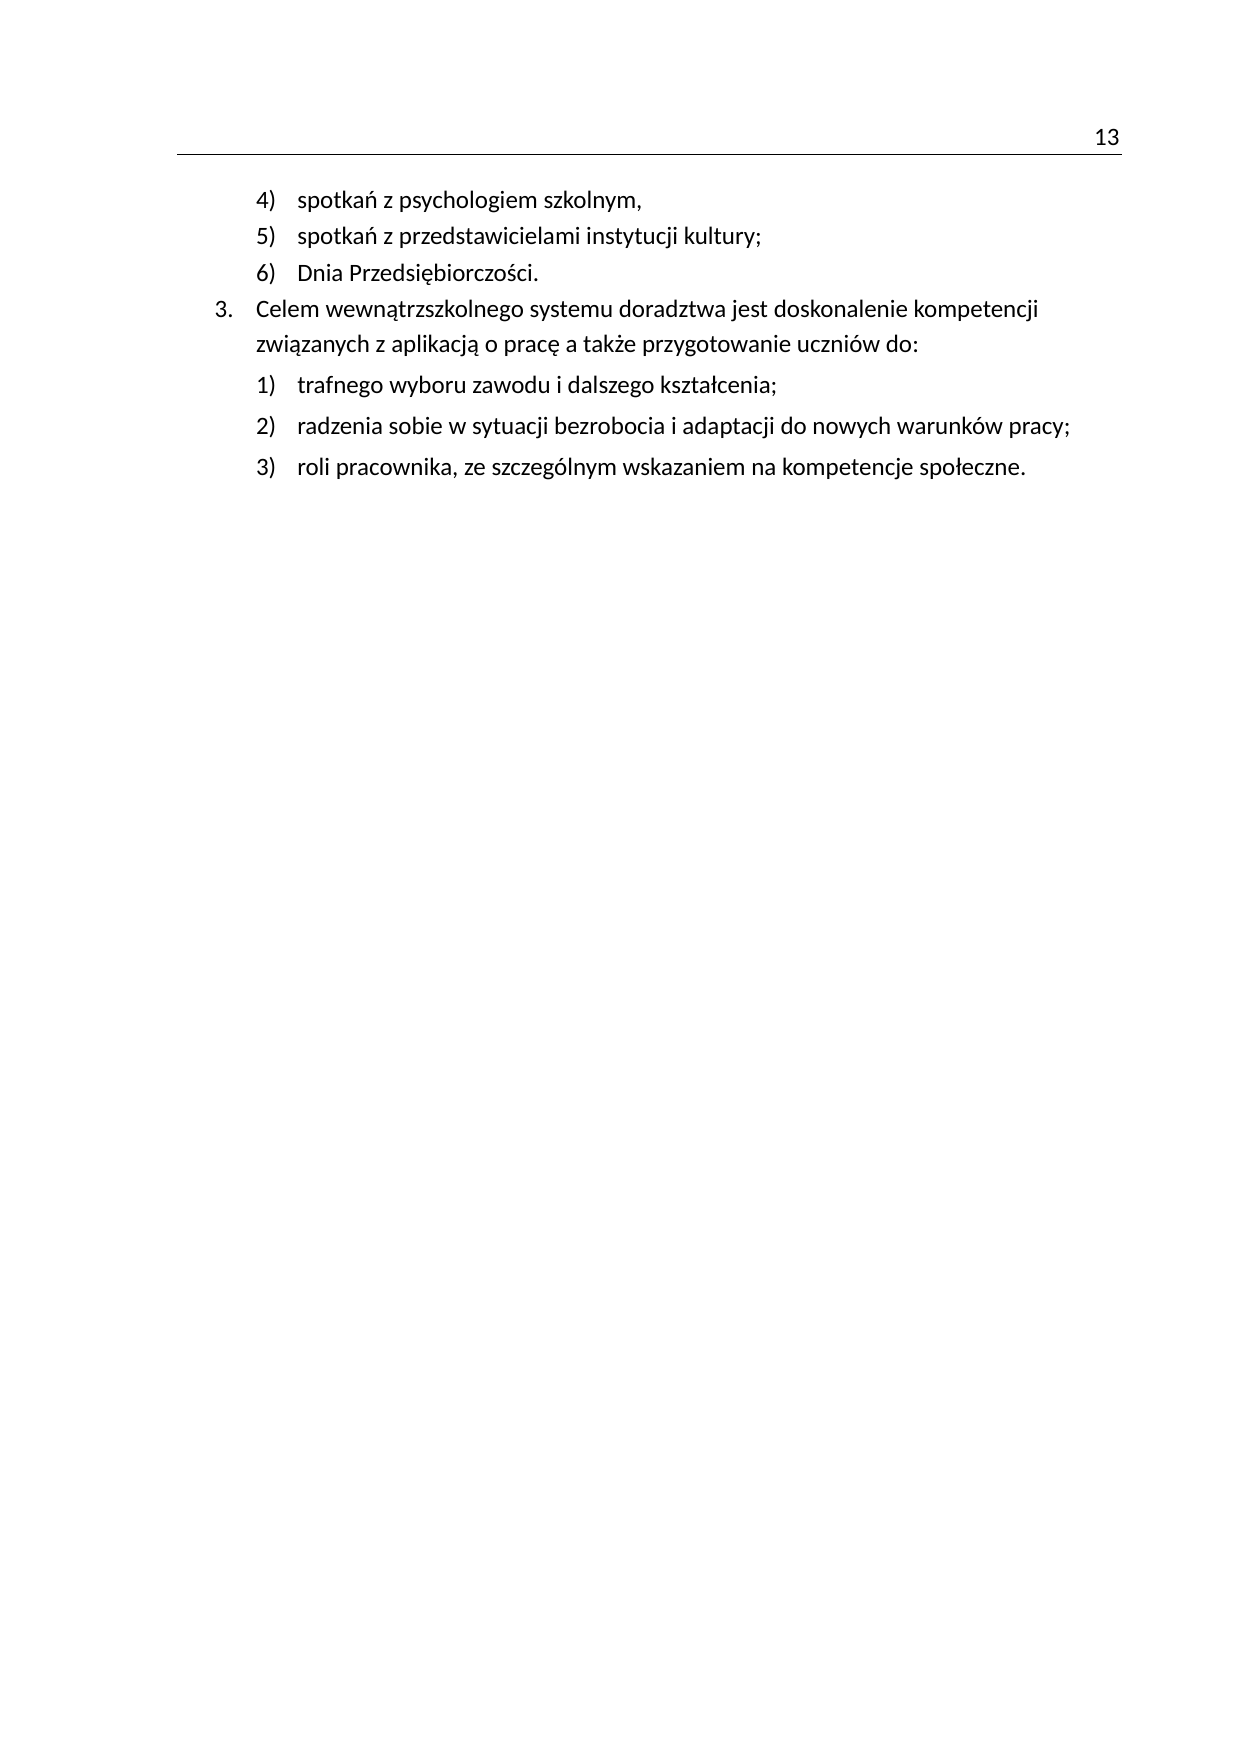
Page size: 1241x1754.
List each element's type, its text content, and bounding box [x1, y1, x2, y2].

list trafnego wyboru zawodu i dalszego kształcenia; [256, 369, 1122, 400]
list spotkań z psychologiem szkolnym, [256, 184, 1122, 214]
list spotkań z przedstawicielami instytucji kultury; [256, 221, 1122, 251]
list radzenia sobie w sytuacji bezrobocia i adaptacji do nowych warunków pracy; [256, 410, 1122, 441]
list Dnia Przedsiębiorczości. [256, 257, 1122, 287]
list Celem wewnątrzszkolnego systemu doradztwa jest doskonalenie kompetencji związanych z aplikacją o pracę a także przygotowanie uczniów do: [214, 293, 1122, 359]
list roli pracownika, ze szczególnym wskazaniem na kompetencje społeczne. [256, 451, 1122, 482]
